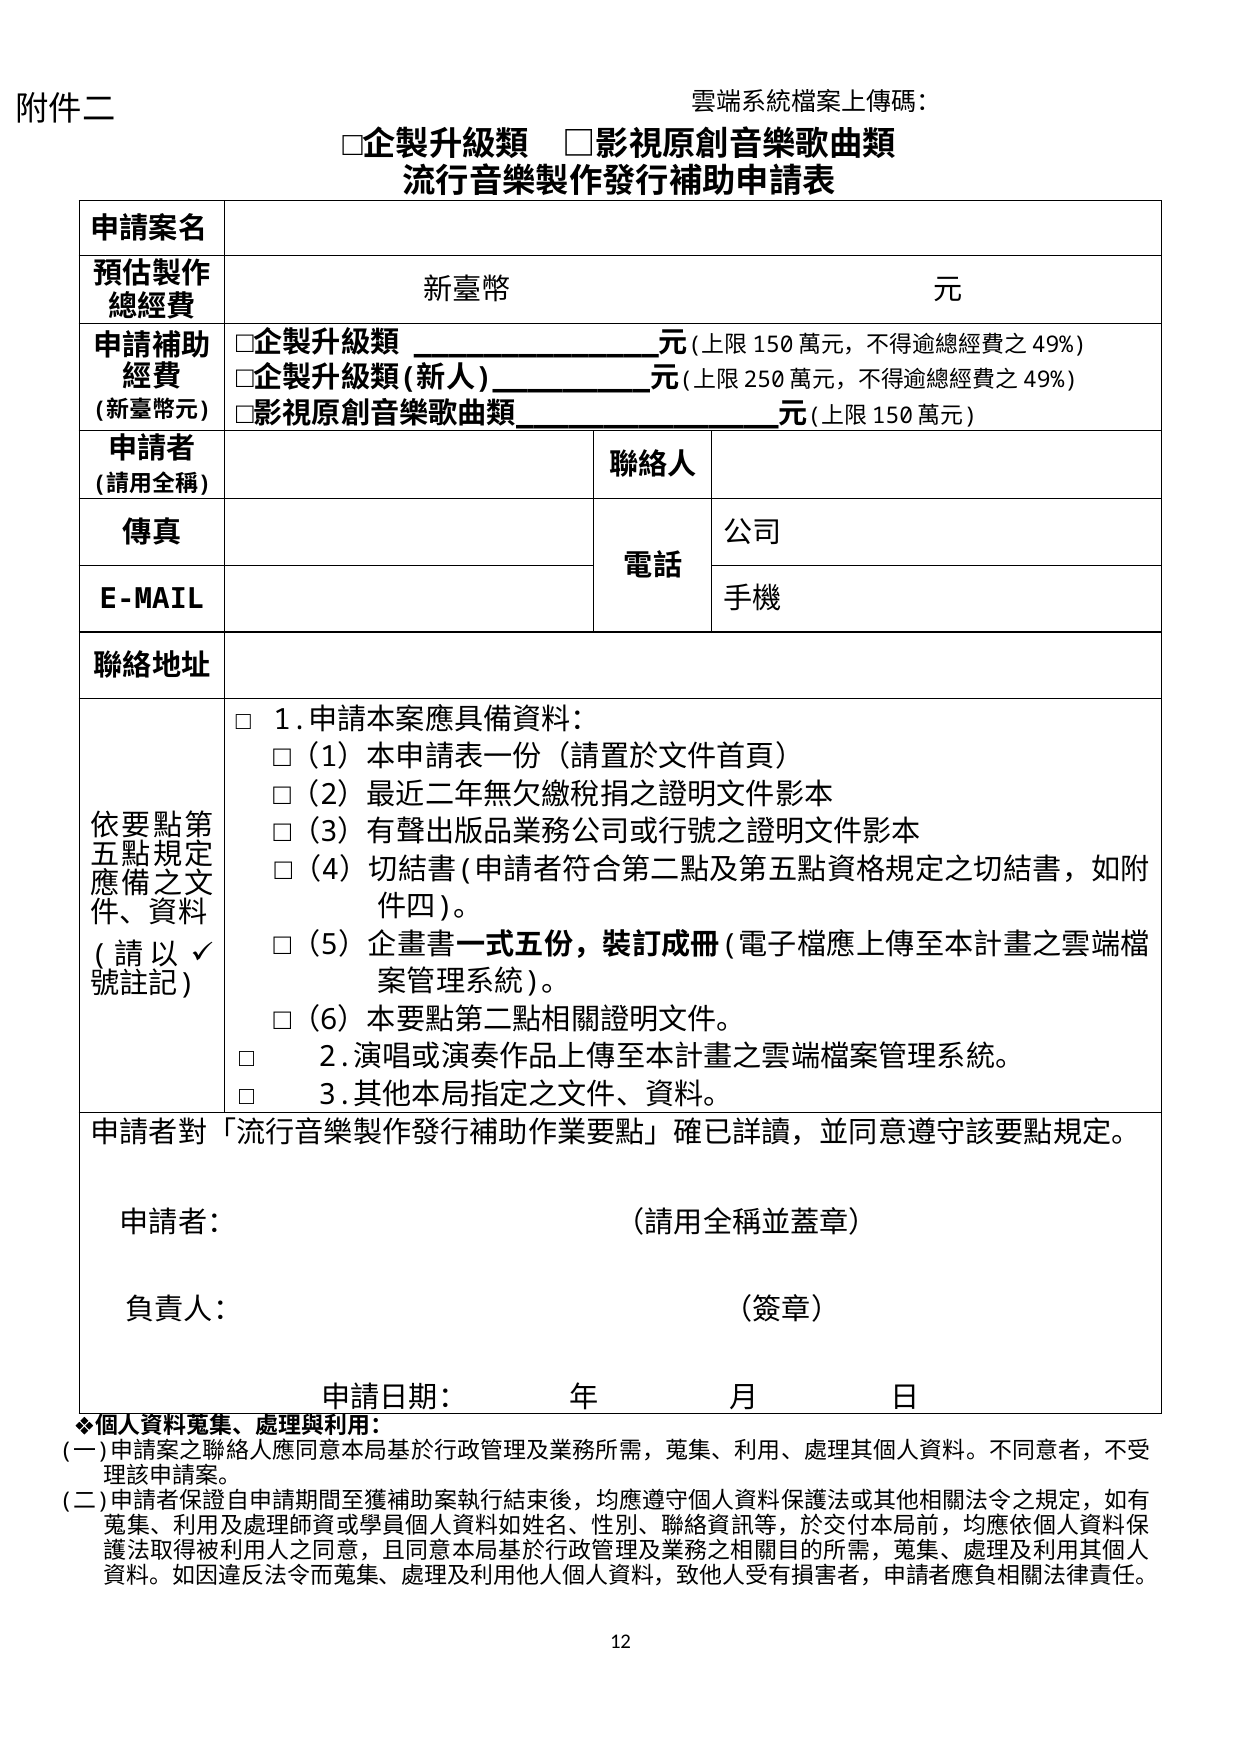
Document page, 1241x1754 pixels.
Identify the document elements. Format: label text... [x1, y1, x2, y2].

text (二)申請者保證自申請期間至獲補助案執行結束後，均應遵守個人資料保護法或其他相關法令之規定，如有蒐集、利用及處理師資或學員個人資料如姓名、性別、聯絡資訊等，於交付本局前，均應依個人資料保護法取得被利用人之同意，且同意本局基於行政管理及業務之相關目的所需，蒐集、處理及利用其個人資料。如因違反法令而蒐集、處理及利用他人個人資料，致他人受有損害者，申請者應負相關法律責任。 [59, 1489, 1152, 1589]
table_cell 申請者對「流行音樂製作發行補助作業要點」確已詳讀，並同意遵守該要點規定。 申請者： （請用全稱並蓋章） 負責人： （簽章） 申請日期： 年 月 日 [80, 1113, 1161, 1413]
table_header [225, 201, 1161, 255]
table_cell 公司 [712, 499, 1161, 565]
table_cell [225, 566, 593, 631]
text 流行音樂製作發行補助申請表 [51, 163, 1187, 200]
table_cell 電話 [594, 499, 711, 631]
table_cell [712, 431, 1161, 498]
table_cell 新臺幣 元 [225, 256, 1161, 323]
text [983, 100, 1152, 125]
table_cell [225, 633, 1161, 698]
table_cell □企製升級類 ______________元(上限150萬元，不得逾總經費之49%) □企製升級類(新人)_________元(上限250萬元，不得逾總經費之49%) □影視原創音樂歌曲類_______________元(上限150萬元) [225, 324, 1161, 430]
text (一)申請案之聯絡人應同意本局基於行政管理及業務所需，蒐集、利用、處理其個人資料。不同意者，不受理該申請案。 [59, 1439, 1152, 1489]
table_header 申請案名 [80, 201, 224, 255]
table_cell [225, 431, 593, 498]
table_cell 手機 [712, 566, 1161, 631]
text [683, 73, 978, 120]
table_cell 申請補助經費 (新臺幣元) [80, 324, 224, 430]
table_cell 依要點第五點規定應備之文件、資料 (請以P號註記) [80, 699, 224, 1112]
text □企製升級類 □影視原創音樂歌曲類 [51, 125, 1187, 163]
table_cell 聯絡地址 [80, 633, 224, 698]
table_cell [225, 499, 593, 565]
text 雲端系統檔案上傳碼： [692, 81, 969, 111]
table_cell 傳真 [80, 499, 224, 565]
table_cell E-MAIL [80, 566, 224, 631]
text 附件二 [15, 68, 678, 125]
table_cell 1.申請本案應具備資料： □（1）本申請表一份（請置於文件首頁） □（2）最近二年無欠繳稅捐之證明文件影本 □（3）有聲出版品業務公司或行號之證明文件影本 □（4）切結書(申請者符合第二點及第五點資格規定之切結書，如附件四)。 □（5）企畫書一式五份，裝訂成冊(電子檔應上傳至本計畫之雲端檔案管理系統)。 □（6）本要點第二點相關證明文件。 2.演唱或演奏作品上傳至本計畫之雲端檔案管理系統。 3.其他本局指定之文件、資料。 [225, 699, 1161, 1112]
table_cell 預估製作總經費 [80, 256, 224, 323]
table_cell 聯絡人 [594, 431, 711, 498]
text 個人資料蒐集、處理與利用： [74, 1414, 1187, 1439]
table_cell 申請者 (請用全稱) [80, 431, 224, 498]
